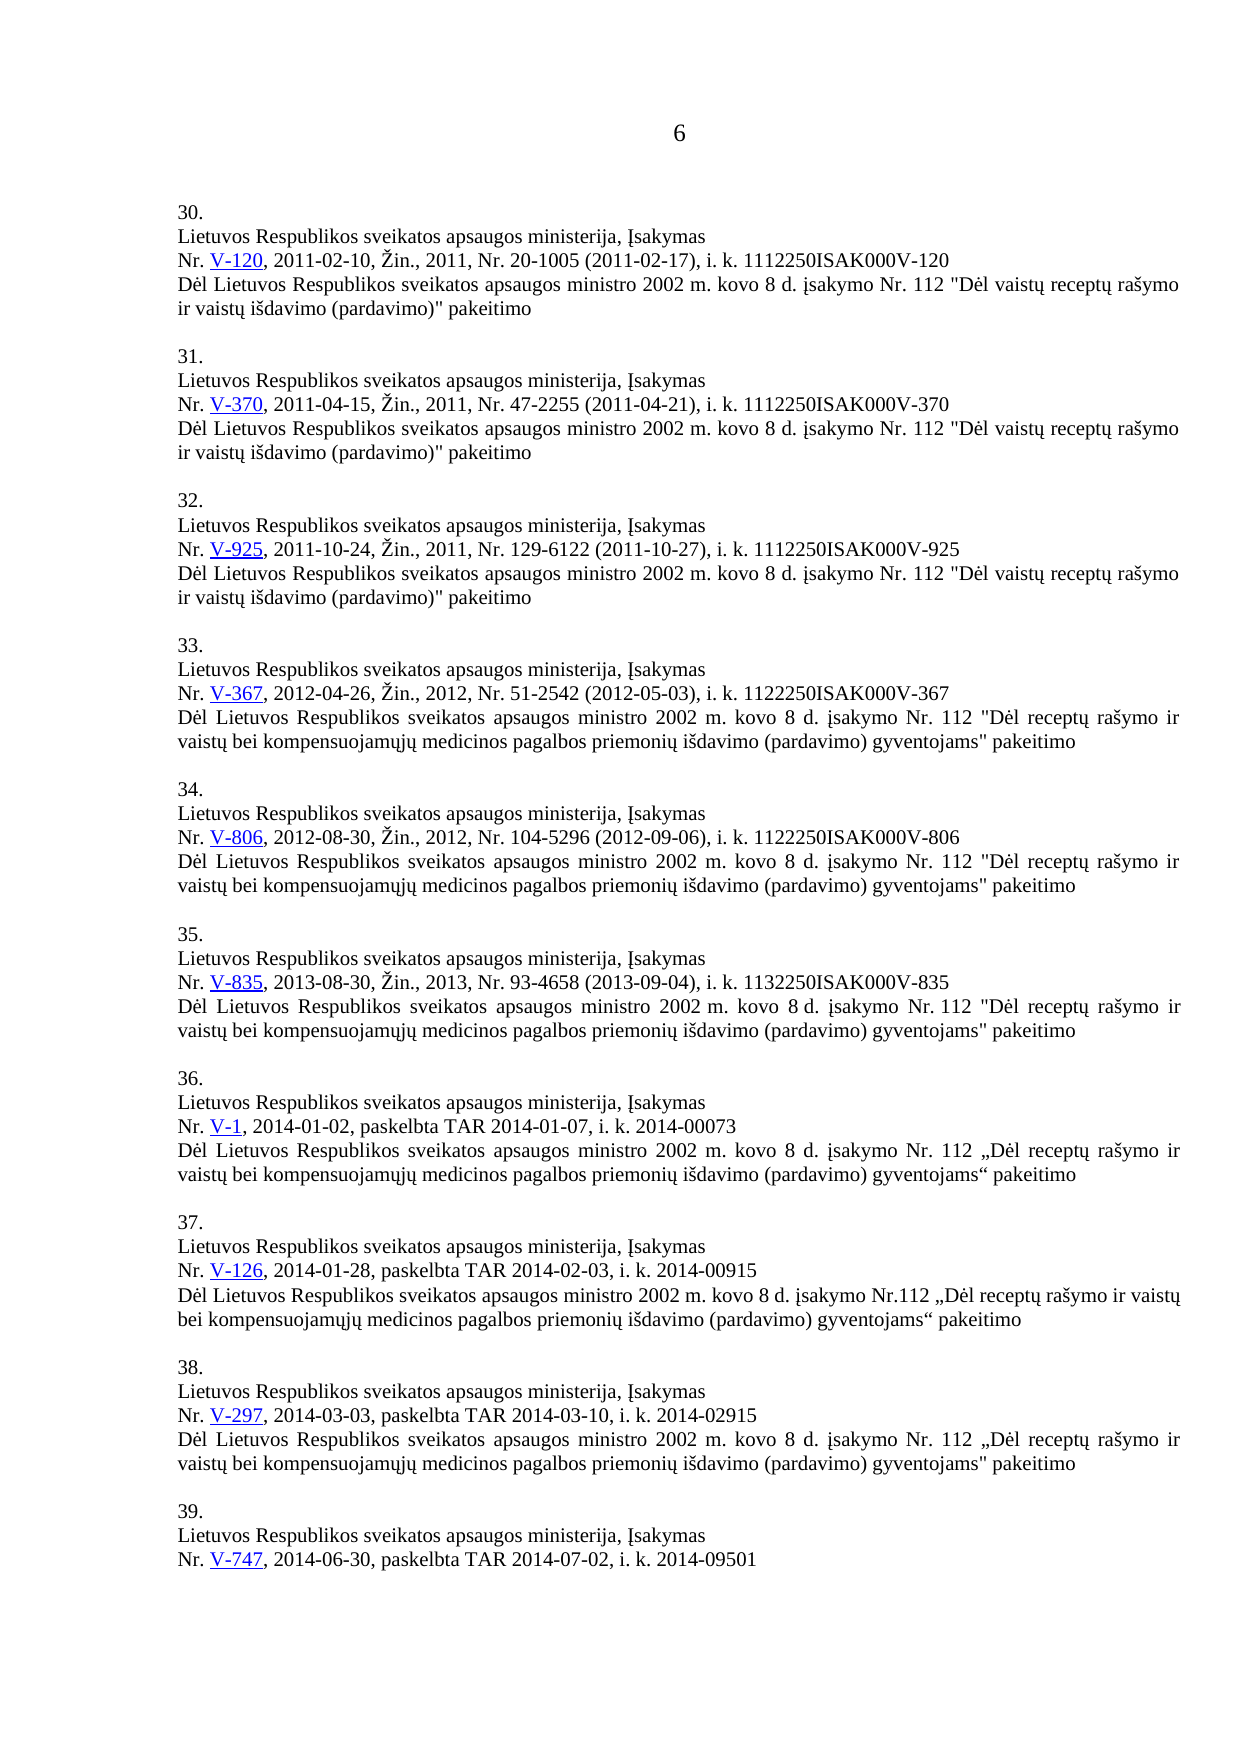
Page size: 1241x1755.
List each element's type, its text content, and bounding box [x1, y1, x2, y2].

text Dėl Lietuvos Respublikos sveikatos apsaugos ministro 2002 m. kovo 8 d. įsakymo Nr. 112 "Dėl receptų rašymo ir vaistų bei kompensuojamųjų medicinos pagalbos priemonių išdavimo (pardavimo) gyventojams" pakeitimo [177, 705, 1181, 753]
text Dėl Lietuvos Respublikos sveikatos apsaugos ministro 2002 m. kovo 8 d. įsakymo Nr.112 „Dėl receptų rašymo ir vaistų bei kompensuojamųjų medicinos pagalbos priemonių išdavimo (pardavimo) gyventojams“ pakeitimo [177, 1282, 1181, 1331]
text 33. [177, 633, 1181, 657]
text Lietuvos Respublikos sveikatos apsaugos ministerija, Įsakymas [177, 1379, 1181, 1403]
text Lietuvos Respublikos sveikatos apsaugos ministerija, Įsakymas [177, 368, 1181, 392]
text Nr. V-925, 2011-10-24, Žin., 2011, Nr. 129-6122 (2011-10-27), i. k. 1112250ISAK000V-925 [177, 537, 1181, 561]
text Dėl Lietuvos Respublikos sveikatos apsaugos ministro 2002 m. kovo 8 d. įsakymo Nr. 112 "Dėl receptų rašymo ir vaistų bei kompensuojamųjų medicinos pagalbos priemonių išdavimo (pardavimo) gyventojams" pakeitimo [177, 994, 1181, 1042]
text Nr. V-126, 2014-01-28, paskelbta TAR 2014-02-03, i. k. 2014-00915 [177, 1258, 1181, 1282]
text Nr. V-747, 2014-06-30, paskelbta TAR 2014-07-02, i. k. 2014-09501 [177, 1547, 1181, 1571]
text 39. [177, 1499, 1181, 1523]
text Lietuvos Respublikos sveikatos apsaugos ministerija, Įsakymas [177, 657, 1181, 681]
text Nr. V-367, 2012-04-26, Žin., 2012, Nr. 51-2542 (2012-05-03), i. k. 1122250ISAK000V-367 [177, 681, 1181, 705]
text 31. [177, 344, 1181, 368]
text Nr. V-806, 2012-08-30, Žin., 2012, Nr. 104-5296 (2012-09-06), i. k. 1122250ISAK000V-806 [177, 825, 1181, 849]
text Lietuvos Respublikos sveikatos apsaugos ministerija, Įsakymas [177, 512, 1181, 537]
text Dėl Lietuvos Respublikos sveikatos apsaugos ministro 2002 m. kovo 8 d. įsakymo Nr. 112 „Dėl receptų rašymo ir vaistų bei kompensuojamųjų medicinos pagalbos priemonių išdavimo (pardavimo) gyventojams" pakeitimo [177, 1427, 1181, 1475]
text 32. [177, 488, 1181, 512]
text 30. [177, 200, 1181, 224]
text 34. [177, 777, 1181, 801]
text Dėl Lietuvos Respublikos sveikatos apsaugos ministro 2002 m. kovo 8 d. įsakymo Nr. 112 "Dėl vaistų receptų rašymo ir vaistų išdavimo (pardavimo)" pakeitimo [177, 561, 1181, 609]
text 38. [177, 1355, 1181, 1379]
text Dėl Lietuvos Respublikos sveikatos apsaugos ministro 2002 m. kovo 8 d. įsakymo Nr. 112 "Dėl vaistų receptų rašymo ir vaistų išdavimo (pardavimo)" pakeitimo [177, 416, 1181, 464]
text Lietuvos Respublikos sveikatos apsaugos ministerija, Įsakymas [177, 1090, 1181, 1114]
text Nr. V-1, 2014-01-02, paskelbta TAR 2014-01-07, i. k. 2014-00073 [177, 1114, 1181, 1138]
text Dėl Lietuvos Respublikos sveikatos apsaugos ministro 2002 m. kovo 8 d. įsakymo Nr. 112 "Dėl vaistų receptų rašymo ir vaistų išdavimo (pardavimo)" pakeitimo [177, 272, 1181, 320]
text Nr. V-120, 2011-02-10, Žin., 2011, Nr. 20-1005 (2011-02-17), i. k. 1112250ISAK000V-120 [177, 248, 1181, 272]
text Nr. V-297, 2014-03-03, paskelbta TAR 2014-03-10, i. k. 2014-02915 [177, 1403, 1181, 1427]
text Lietuvos Respublikos sveikatos apsaugos ministerija, Įsakymas [177, 1523, 1181, 1547]
text Dėl Lietuvos Respublikos sveikatos apsaugos ministro 2002 m. kovo 8 d. įsakymo Nr. 112 "Dėl receptų rašymo ir vaistų bei kompensuojamųjų medicinos pagalbos priemonių išdavimo (pardavimo) gyventojams" pakeitimo [177, 849, 1181, 897]
text Nr. V-835, 2013-08-30, Žin., 2013, Nr. 93-4658 (2013-09-04), i. k. 1132250ISAK000V-835 [177, 970, 1181, 994]
text 37. [177, 1210, 1181, 1234]
text 35. [177, 922, 1181, 946]
text Nr. V-370, 2011-04-15, Žin., 2011, Nr. 47-2255 (2011-04-21), i. k. 1112250ISAK000V-370 [177, 392, 1181, 416]
text Lietuvos Respublikos sveikatos apsaugos ministerija, Įsakymas [177, 946, 1181, 970]
text Lietuvos Respublikos sveikatos apsaugos ministerija, Įsakymas [177, 801, 1181, 825]
text Lietuvos Respublikos sveikatos apsaugos ministerija, Įsakymas [177, 1234, 1181, 1258]
text Lietuvos Respublikos sveikatos apsaugos ministerija, Įsakymas [177, 224, 1181, 248]
text 36. [177, 1066, 1181, 1090]
text Dėl Lietuvos Respublikos sveikatos apsaugos ministro 2002 m. kovo 8 d. įsakymo Nr. 112 „Dėl receptų rašymo ir vaistų bei kompensuojamųjų medicinos pagalbos priemonių išdavimo (pardavimo) gyventojams“ pakeitimo [177, 1138, 1181, 1186]
